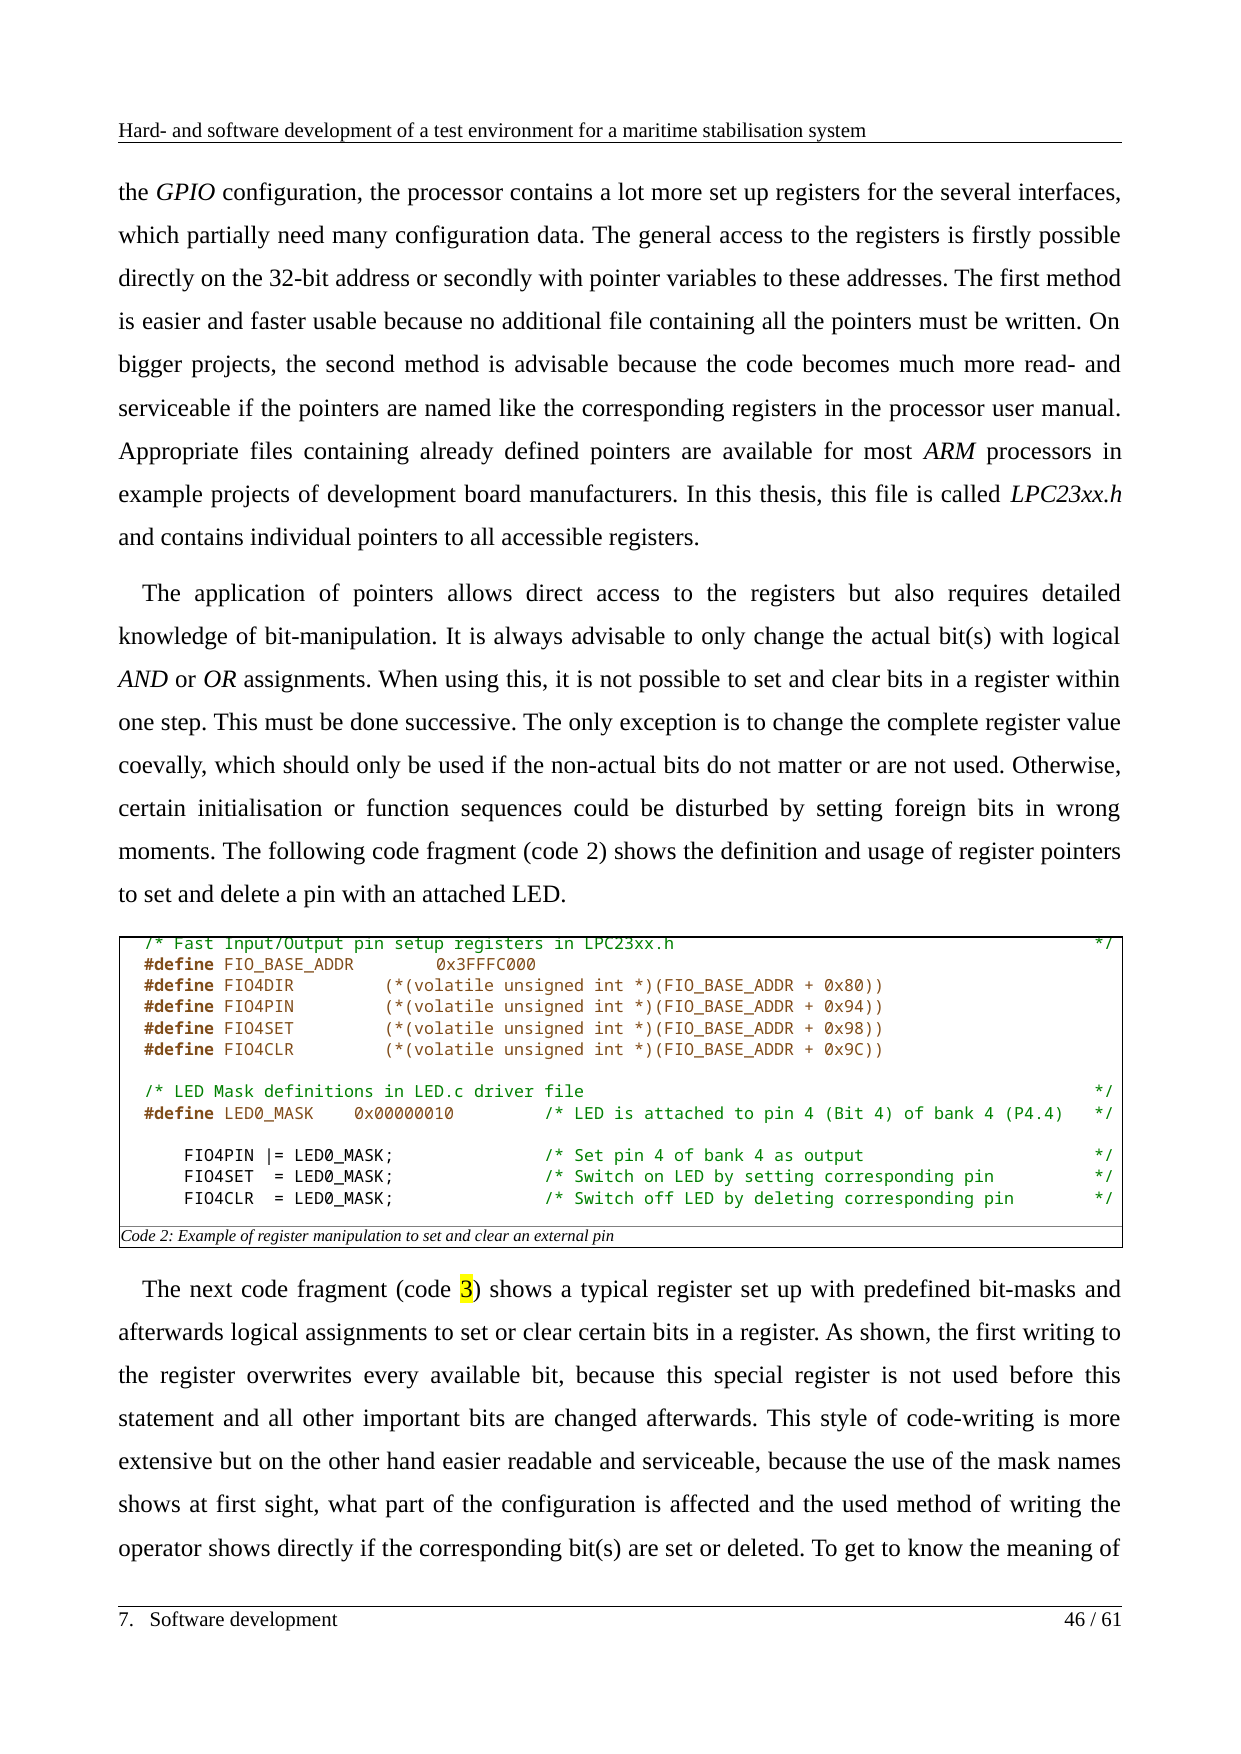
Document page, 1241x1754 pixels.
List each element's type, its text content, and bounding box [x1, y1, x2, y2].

text /* Fast Input/Output pin setup registers in LPC23xx.h */ [120, 938, 1122, 952]
text #define FIO_BASE_ADDR 0x3FFFC000 [120, 959, 1122, 973]
text The application of pointers allows direct access to the registers but also requires detailed knowledge of bit-manipulation. It is always advisable to only change the actual bit(s) with logical AND or OR assignments. When using this, it is not possible to set and clear bits in a register within one step. This must be done successive. The only exception is to change the complete register value coevally, which should only be used if the non-actual bits do not matter or are not used. Otherwise, certain initialisation or function sequences could be disturbed by setting foreign bits in wrong moments. The following code fragment (code 2) shows the definition and usage of register pointers to set and delete a pin with an attached LED. [118, 578, 1122, 908]
text FIO4PIN |= LED0_MASK; /* Set pin 4 of bank 4 as output */ [270, 1150, 1122, 1165]
text #define FIO4DIR (*(volatile unsigned int *)(FIO_BASE_ADDR + 0x80)) [120, 980, 1122, 995]
text #define LED0_MASK 0x00000010 /* LED is attached to pin 4 (Bit 4) of bank 4 (P4.4) */ [120, 1107, 1122, 1122]
text #define FIO4PIN (*(volatile unsigned int *)(FIO_BASE_ADDR + 0x94)) [120, 1001, 1122, 1016]
text the GPIO configuration, the processor contains a lot more set up registers for the several interfaces, which partially need many configuration data. The general access to the registers is firstly possible directly on the 32-bit address or secondly with pointer variables to these addresses. The first method is easier and faster usable because no additional file containing all the pointers must be written. On bigger projects, the second method is advisable because the code becomes much more read- and serviceable if the pointers are named like the corresponding registers in the processor user manual. Appropriate files containing already defined pointers are available for most ARM processors in example projects of development board manufacturers. In this thesis, this file is called LPC23xx.h and contains individual pointers to all accessible registers. [118, 177, 1122, 551]
text The next code fragment (code 3) shows a typical register set up with predefined bit-masks and afterwards logical assignments to set or clear certain bits in a register. As shown, the first writing to the register overwrites every available bit, because this special register is not used before this statement and all other important bits are changed afterwards. This style of code-writing is more extensive but on the other hand easier readable and serviceable, because the use of the mask names shows at first sight, what part of the configuration is affected and the used method of writing the operator shows directly if the corresponding bit(s) are set or deleted. To get to know the meaning of [118, 935, 1122, 1561]
text #define FIO4CLR (*(volatile unsigned int *)(FIO_BASE_ADDR + 0x9C)) [120, 1044, 1122, 1058]
text FIO4SET = LED0_MASK; /* Switch on LED by setting corresponding pin */ [120, 1171, 1122, 1186]
text FIO4PIN |= LED0_MASK; /* Set pin 4 of bank 4 as output */ [120, 1150, 268, 1165]
text #define FIO4SET (*(volatile unsigned int *)(FIO_BASE_ADDR + 0x98)) [120, 1022, 1122, 1037]
text FIO4CLR = LED0_MASK; /* Switch off LED by deleting corresponding pin */ [120, 1192, 1122, 1207]
text /* LED Mask definitions in LED.c driver file */ [120, 1086, 1122, 1101]
text Code 2: Example of register manipulation to set and clear an external pin [120, 1227, 1122, 1245]
